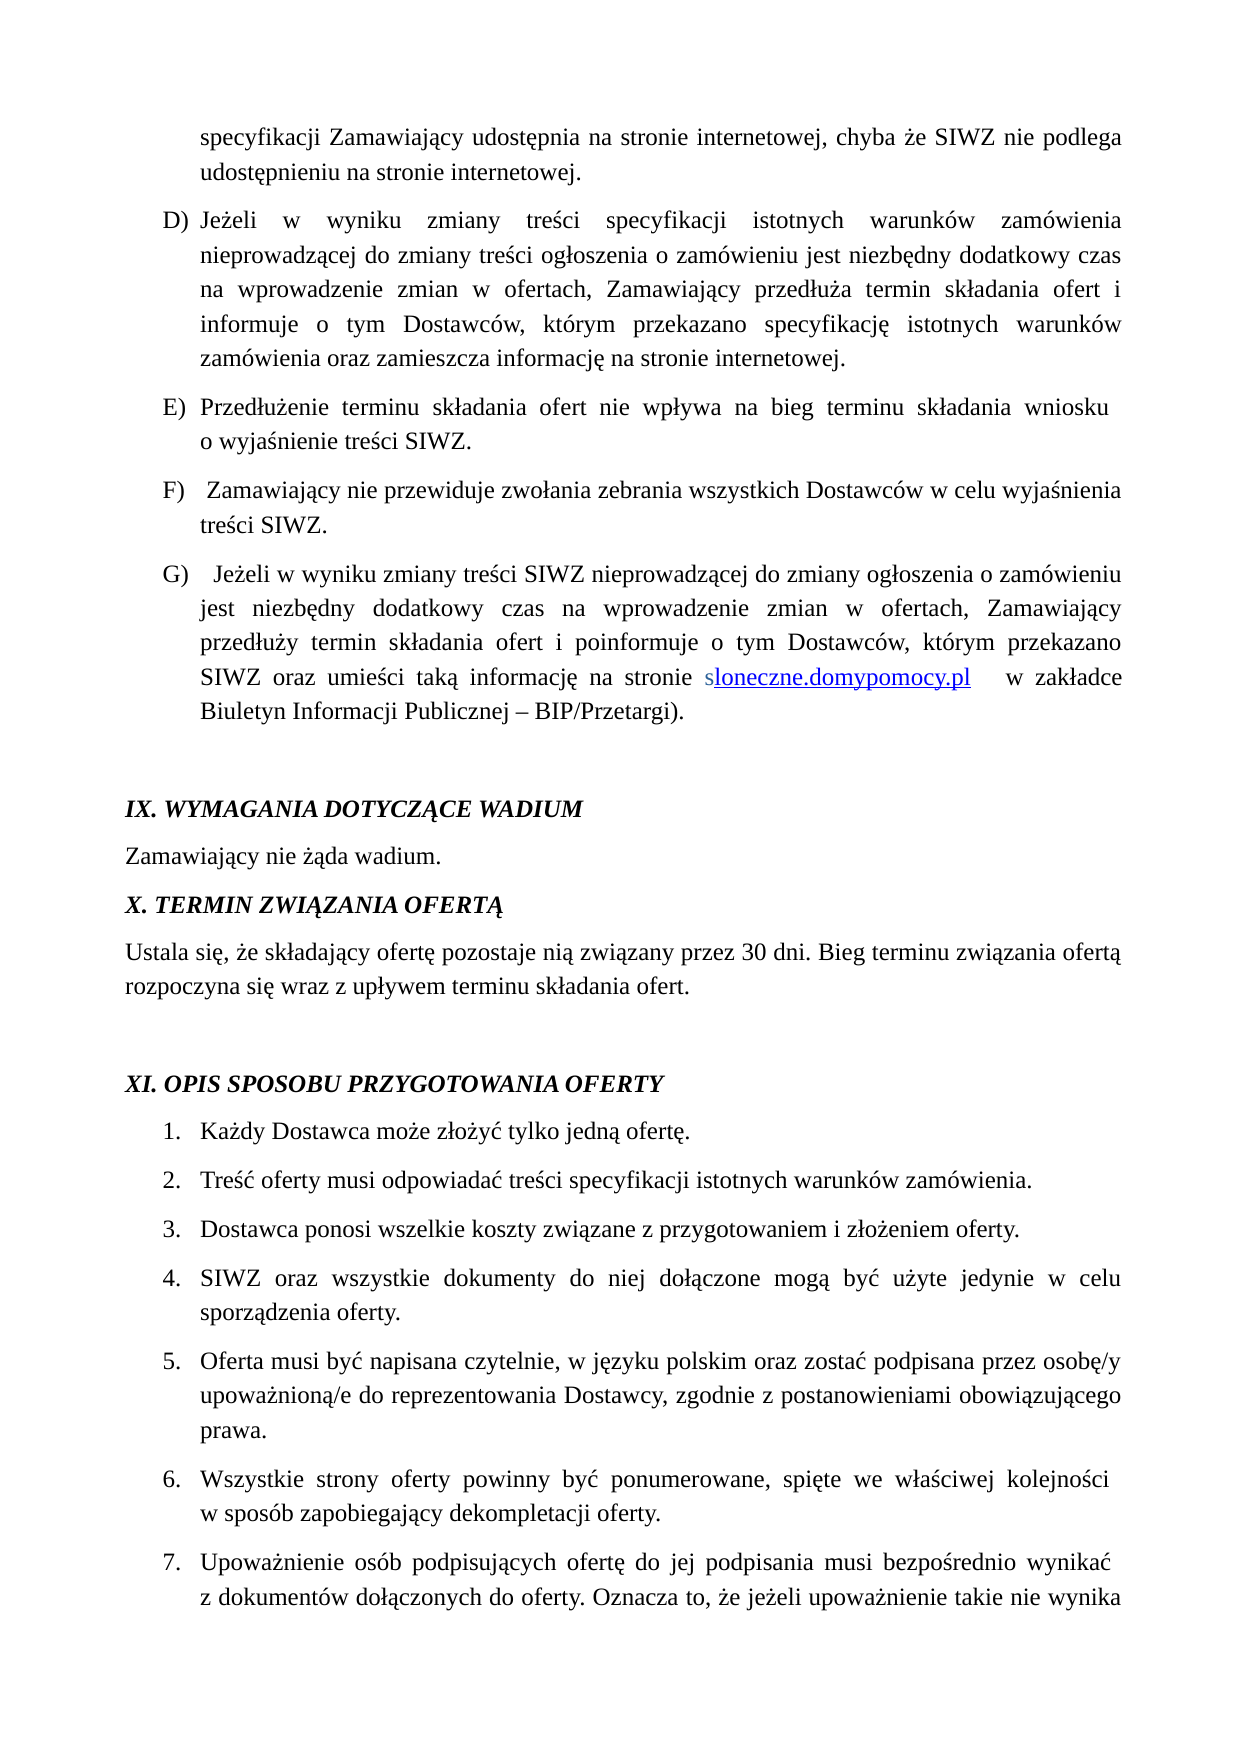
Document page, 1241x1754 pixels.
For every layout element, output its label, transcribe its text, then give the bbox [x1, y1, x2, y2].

list Każdy Dostawca może złożyć tylko jedną ofertę. [162, 1112, 1122, 1146]
list Przedłużenie terminu składania ofert nie wpływa na bieg terminu składania wniosku o wyjaśnienie treści SIWZ. [162, 388, 1122, 457]
list Treść oferty musi odpowiadać treści specyfikacji istotnych warunków zamówienia. [162, 1161, 1122, 1195]
list Zamawiający nie przewiduje zwołania zebrania wszystkich Dostawców w celu wyjaśnienia treści SIWZ. [162, 471, 1122, 540]
list Jeżeli w wyniku zmiany treści specyfikacji istotnych warunków zamówienia nieprowadzącej do zmiany treści ogłoszenia o zamówieniu jest niezbędny dodatkowy czas na wprowadzenie zmian w ofertach, Zamawiający przedłuża termin składania ofert i informuje o tym Dostawców, którym przekazano specyfikację istotnych warunków zamówienia oraz zamieszcza informację na stronie internetowej. [162, 201, 1122, 373]
list Upoważnienie osób podpisujących ofertę do jej podpisania musi bezpośrednio wynikać z dokumentów dołączonych do oferty. Oznacza to, że jeżeli upoważnienie takie nie wynika [162, 1543, 1122, 1612]
list Wszystkie strony oferty powinny być ponumerowane, spięte we właściwej kolejności w sposób zapobiegający dekompletacji oferty. [162, 1460, 1122, 1528]
list Dostawca ponosi wszelkie koszty związane z przygotowaniem i złożeniem oferty. [162, 1210, 1122, 1244]
text X. TERMIN ZWIĄZANIA OFERTĄ [125, 886, 1122, 920]
text Ustala się, że składający ofertę pozostaje nią związany przez 30 dni. Bieg terminu związania ofertą rozpoczyna się wraz z upływem terminu składania ofert. [125, 933, 1122, 1001]
list Jeżeli w wyniku zmiany treści SIWZ nieprowadzącej do zmiany ogłoszenia o zamówieniu jest niezbędny dodatkowy czas na wprowadzenie zmian w ofertach, Zamawiający przedłuży termin składania ofert i poinformuje o tym Dostawców, którym przekazano SIWZ oraz umieści taką informację na stronie sloneczne.domypomocy.pl w zakładce Biuletyn Informacji Publicznej – BIP/Przetargi). [162, 554, 1122, 726]
list Oferta musi być napisana czytelnie, w języku polskim oraz zostać podpisana przez osobę/y upoważnioną/e do reprezentowania Dostawcy, zgodnie z postanowieniami obowiązującego prawa. [162, 1342, 1122, 1445]
text IX. WYMAGANIA DOTYCZĄCE WADIUM [125, 790, 1122, 824]
list SIWZ oraz wszystkie dokumenty do niej dołączone mogą być użyte jedynie w celu sporządzenia oferty. [162, 1259, 1122, 1327]
text Zamawiający nie żąda wadium. [125, 837, 1122, 871]
text XI. OPIS SPOSOBU PRZYGOTOWANIA OFERTY [125, 1065, 1122, 1099]
list specyfikacji Zamawiający udostępnia na stronie internetowej, chyba że SIWZ nie podlega udostępnieniu na stronie internetowej. [162, 118, 1122, 187]
